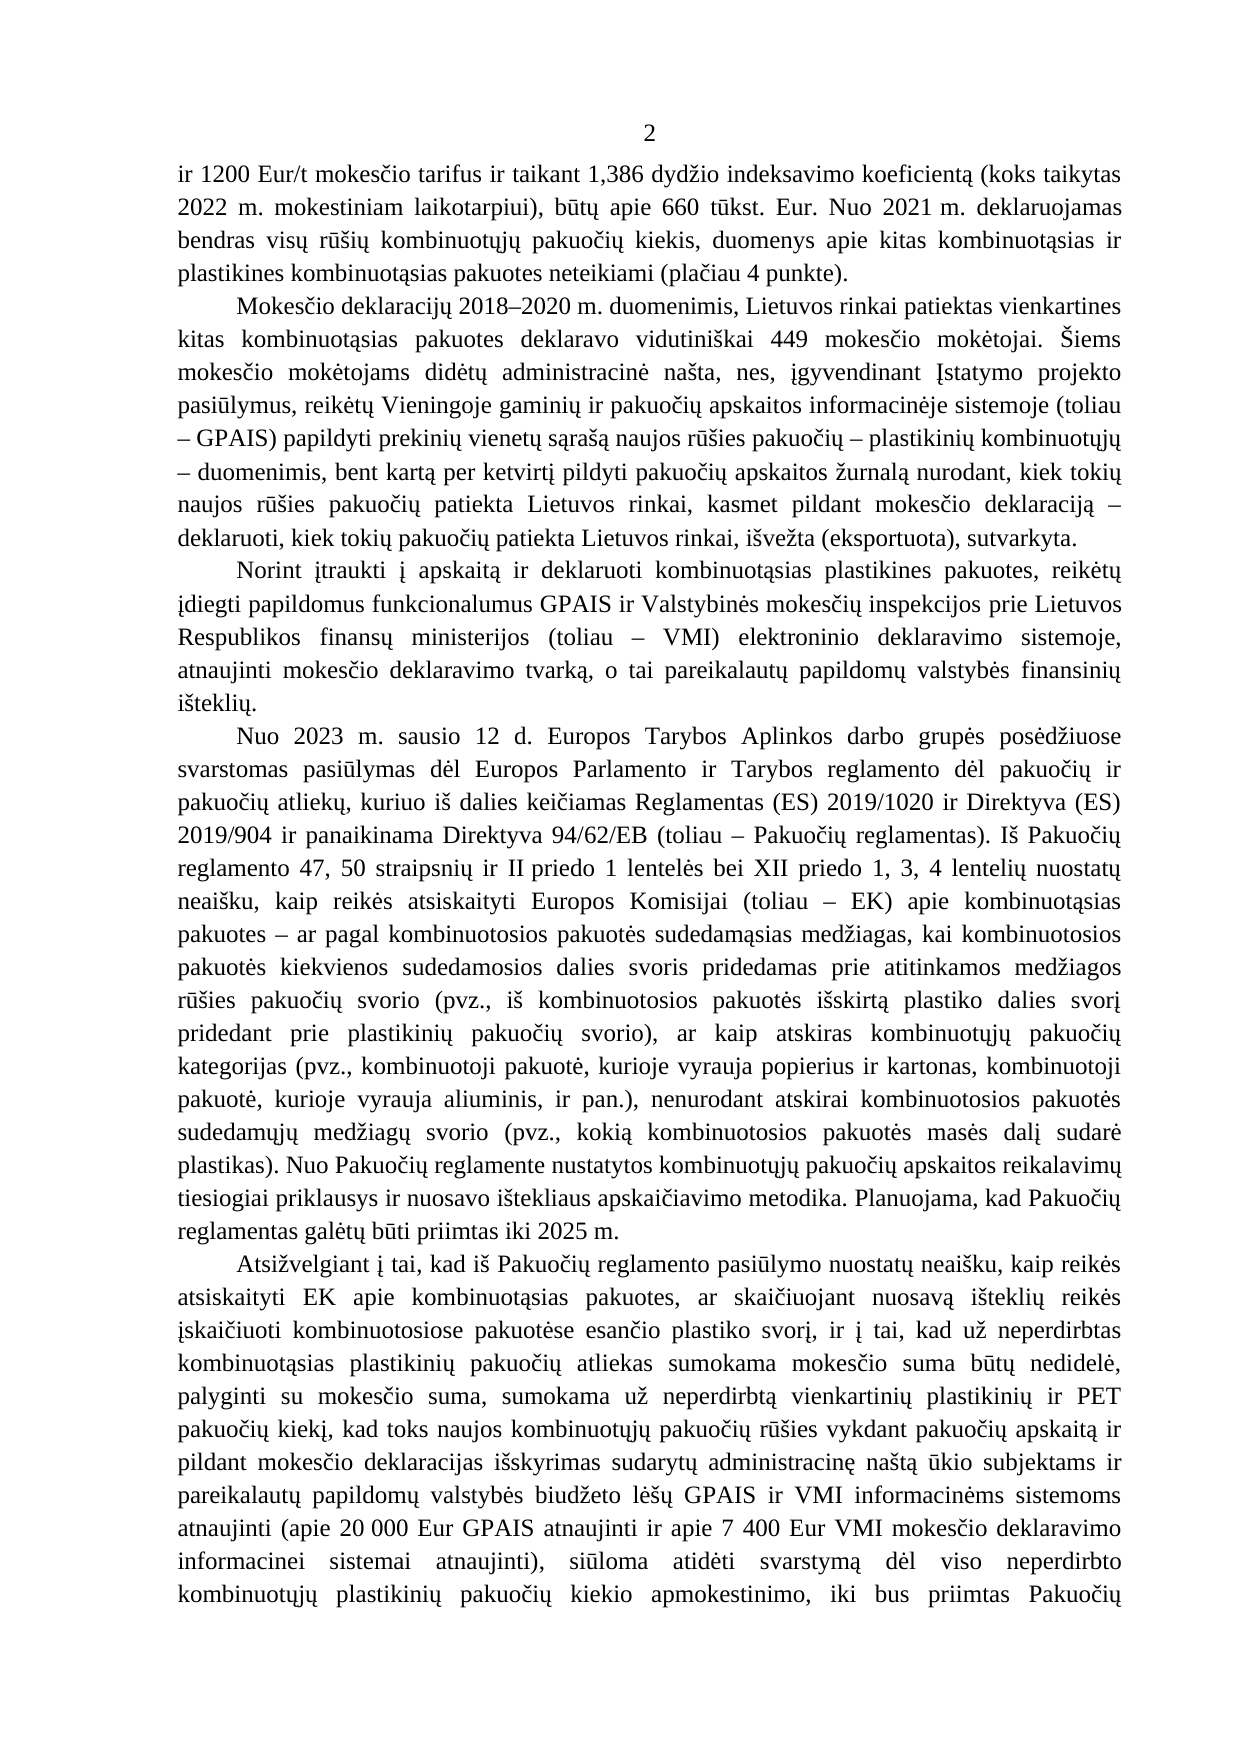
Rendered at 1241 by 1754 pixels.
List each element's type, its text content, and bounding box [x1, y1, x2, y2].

text ir 1200 Eur/t mokesčio tarifus ir taikant 1,386 dydžio indeksavimo koeficientą (koks taikytas 2022 m. mokestiniam laikotarpiui), būtų apie 660 tūkst. Eur. Nuo 2021 m. deklaruojamas bendras visų rūšių kombinuotųjų pakuočių kiekis, duomenys apie kitas kombinuotąsias ir plastikines kombinuotąsias pakuotes neteikiami (plačiau 4 punkte). [177, 159, 1122, 287]
text Mokesčio deklaracijų 2018–2020 m. duomenimis, Lietuvos rinkai patiektas vienkartines kitas kombinuotąsias pakuotes deklaravo vidutiniškai 449 mokesčio mokėtojai. Šiems mokesčio mokėtojams didėtų administracinė našta, nes, įgyvendinant Įstatymo projekto pasiūlymus, reikėtų Vieningoje gaminių ir pakuočių apskaitos informacinėje sistemoje (toliau – GPAIS) papildyti prekinių vienetų sąrašą naujos rūšies pakuočių – plastikinių kombinuotųjų – duomenimis, bent kartą per ketvirtį pildyti pakuočių apskaitos žurnalą nurodant, kiek tokių naujos rūšies pakuočių patiekta Lietuvos rinkai, kasmet pildant mokesčio deklaraciją – deklaruoti, kiek tokių pakuočių patiekta Lietuvos rinkai, išvežta (eksportuota), sutvarkyta. [177, 291, 1122, 551]
text Nuo 2023 m. sausio 12 d. Europos Tarybos Aplinkos darbo grupės posėdžiuose svarstomas pasiūlymas dėl Europos Parlamento ir Tarybos reglamento dėl pakuočių ir pakuočių atliekų, kuriuo iš dalies keičiamas Reglamentas (ES) 2019/1020 ir Direktyva (ES) 2019/904 ir panaikinama Direktyva 94/62/EB (toliau – Pakuočių reglamentas). Iš Pakuočių reglamento 47, 50 straipsnių ir II priedo 1 lentelės bei XII priedo 1, 3, 4 lentelių nuostatų neaišku, kaip reikės atsiskaityti Europos Komisijai (toliau – EK) apie kombinuotąsias pakuotes – ar pagal kombinuotosios pakuotės sudedamąsias medžiagas, kai kombinuotosios pakuotės kiekvienos sudedamosios dalies svoris pridedamas prie atitinkamos medžiagos rūšies pakuočių svorio (pvz., iš kombinuotosios pakuotės išskirtą plastiko dalies svorį pridedant prie plastikinių pakuočių svorio), ar kaip atskiras kombinuotųjų pakuočių kategorijas (pvz., kombinuotoji pakuotė, kurioje vyrauja popierius ir kartonas, kombinuotoji pakuotė, kurioje vyrauja aliuminis, ir pan.), nenurodant atskirai kombinuotosios pakuotės sudedamųjų medžiagų svorio (pvz., kokią kombinuotosios pakuotės masės dalį sudarė plastikas). Nuo Pakuočių reglamente nustatytos kombinuotųjų pakuočių apskaitos reikalavimų tiesiogiai priklausys ir nuosavo ištekliaus apskaičiavimo metodika. Planuojama, kad Pakuočių reglamentas galėtų būti priimtas iki 2025 m. [177, 721, 1122, 1245]
text Norint įtraukti į apskaitą ir deklaruoti kombinuotąsias plastikines pakuotes, reikėtų įdiegti papildomus funkcionalumus GPAIS ir Valstybinės mokesčių inspekcijos prie Lietuvos Respublikos finansų ministerijos (toliau – VMI) elektroninio deklaravimo sistemoje, atnaujinti mokesčio deklaravimo tvarką, o tai pareikalautų papildomų valstybės finansinių išteklių. [177, 556, 1122, 716]
text Atsižvelgiant į tai, kad iš Pakuočių reglamento pasiūlymo nuostatų neaišku, kaip reikės atsiskaityti EK apie kombinuotąsias pakuotes, ar skaičiuojant nuosavą išteklių reikės įskaičiuoti kombinuotosiose pakuotėse esančio plastiko svorį, ir į tai, kad už neperdirbtas kombinuotąsias plastikinių pakuočių atliekas sumokama mokesčio suma būtų nedidelė, palyginti su mokesčio suma, sumokama už neperdirbtą vienkartinių plastikinių ir PET pakuočių kiekį, kad toks naujos kombinuotųjų pakuočių rūšies vykdant pakuočių apskaitą ir pildant mokesčio deklaracijas išskyrimas sudarytų administracinę naštą ūkio subjektams ir pareikalautų papildomų valstybės biudžeto lėšų GPAIS ir VMI informacinėms sistemoms atnaujinti (apie 20 000 Eur GPAIS atnaujinti ir apie 7 400 Eur VMI mokesčio deklaravimo informacinei sistemai atnaujinti), siūloma atidėti svarstymą dėl viso neperdirbto kombinuotųjų plastikinių pakuočių kiekio apmokestinimo, iki bus priimtas Pakuočių [177, 1249, 1122, 1608]
